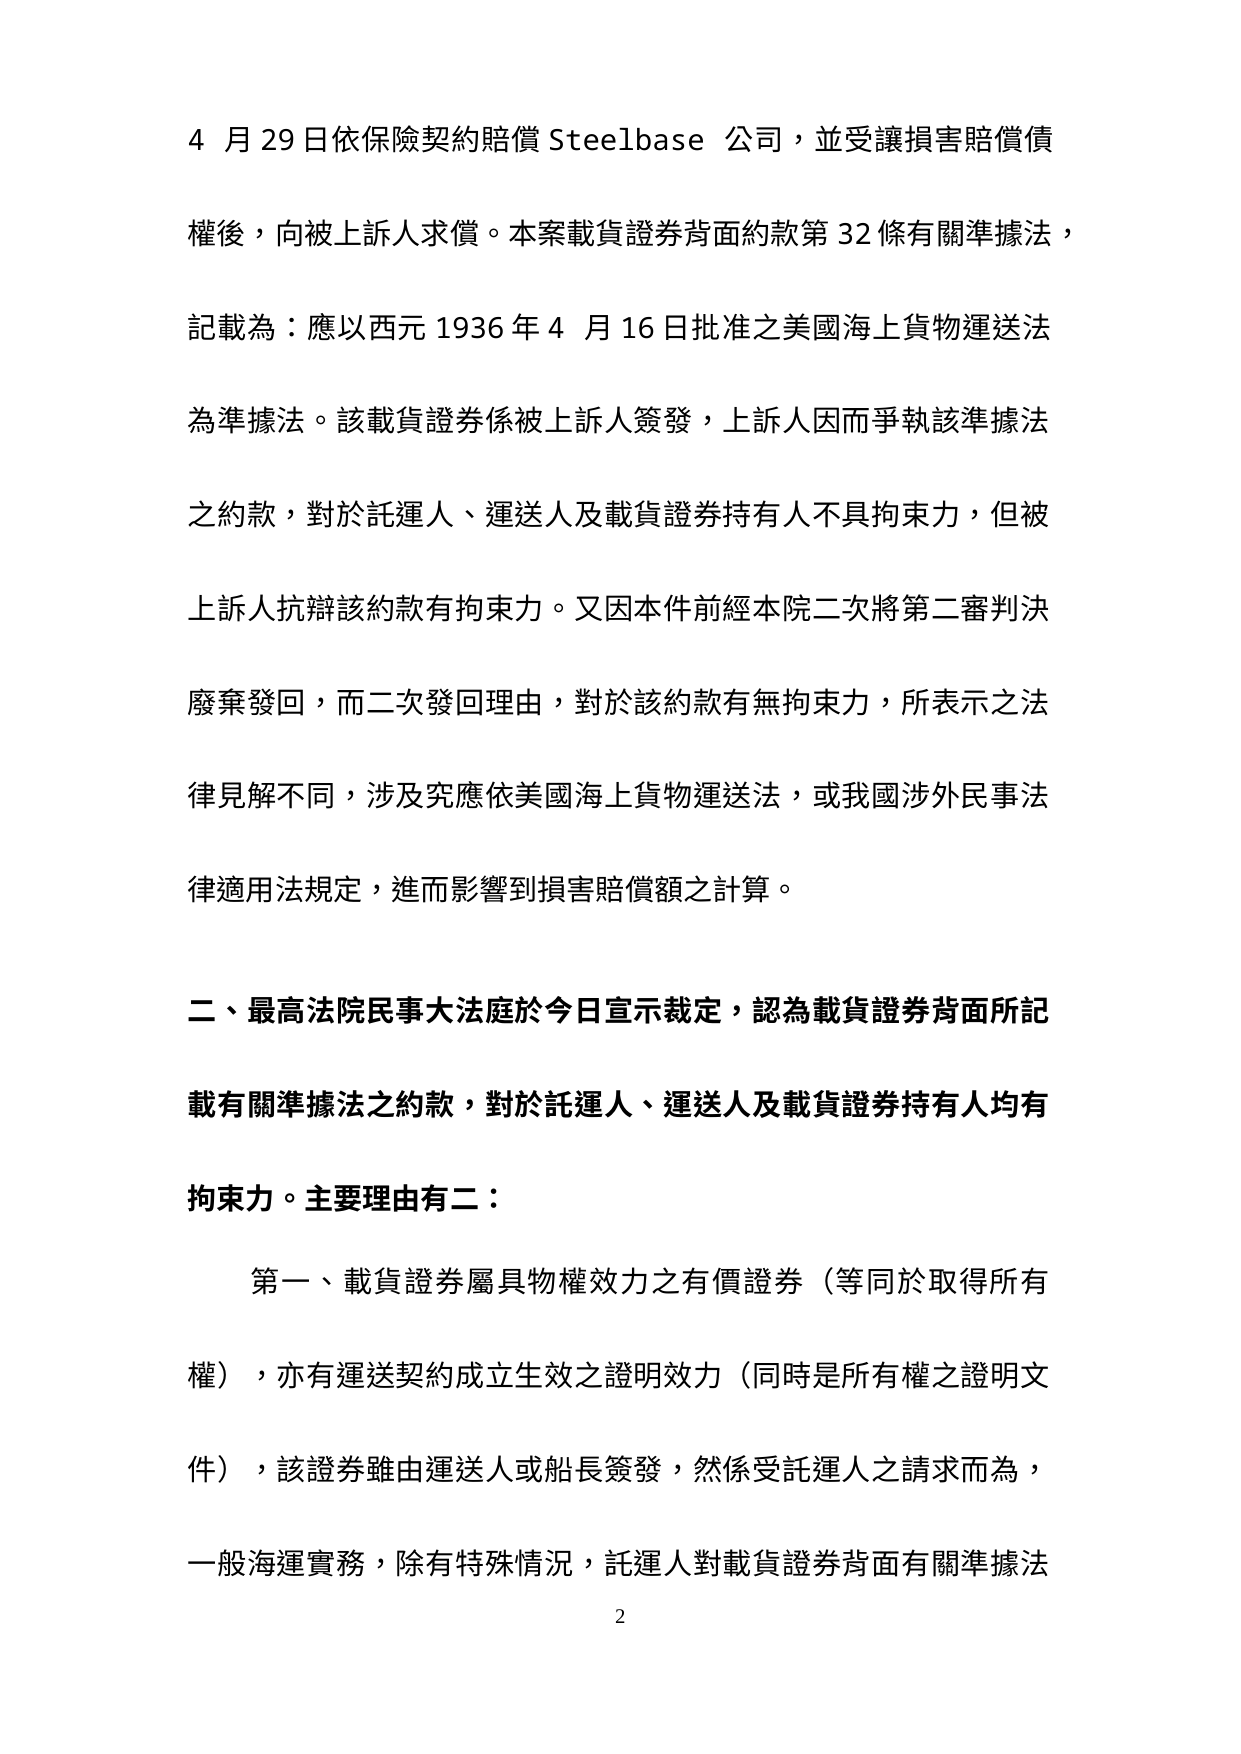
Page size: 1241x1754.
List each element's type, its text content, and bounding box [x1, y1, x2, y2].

text 第一、載貨證券屬具物權效力之有價證券（等同於取得所有權），亦有運送契約成立生效之證明效力（同時是所有權之證明文件），該證券雖由運送人或船長簽發，然係受託運人之請求而為，一般海運實務，除有特殊情況，託運人對載貨證券背面有關準據法 [187, 1238, 1053, 1582]
text 本件訴外人Steelbase LTD.公司，在民國97年9月間，向訴外人高興昌鋼鐵股份有限公司購買148 卷冷軋鋼卷後，將貨物交由被上訴人SK Shipping Co.,Ltd以系爭船舶承運，由臺灣高雄港運送至美國路易斯安那州紐奧良港。被上訴人於同年9 月間（按99年5 月26日涉外民事法律適用法修正）簽發載貨證券交付予高興昌公司。其後系爭貨物因鏽蝕造成損害，上訴人Allianz Global Corporate & Specialty AG（保險公司），於98年4 月29日依保險契約賠償Steelbase 公司，並受讓損害賠償債權後，向被上訴人求償。本案載貨證券背面約款第32條有關準據法，記載為：應以西元1936年4 月16日批准之美國海上貨物運送法為準據法。該載貨證券係被上訴人簽發，上訴人因而爭執該準據法之約款，對於託運人、運送人及載貨證券持有人不具拘束力，但被上訴人抗辯該約款有拘束力。又因本件前經本院二次將第二審判決廢棄發回，而二次發回理由，對於該約款有無拘束力，所表示之法律見解不同，涉及究應依美國海上貨物運送法，或我國涉外民事法律適用法規定，進而影響到損害賠償額之計算。 [187, 96, 1053, 909]
text 二、最高法院民事大法庭於今日宣示裁定，認為載貨證券背面所記載有關準據法之約款，對於託運人、運送人及載貨證券持有人均有拘束力。主要理由有二： [187, 967, 1053, 1217]
